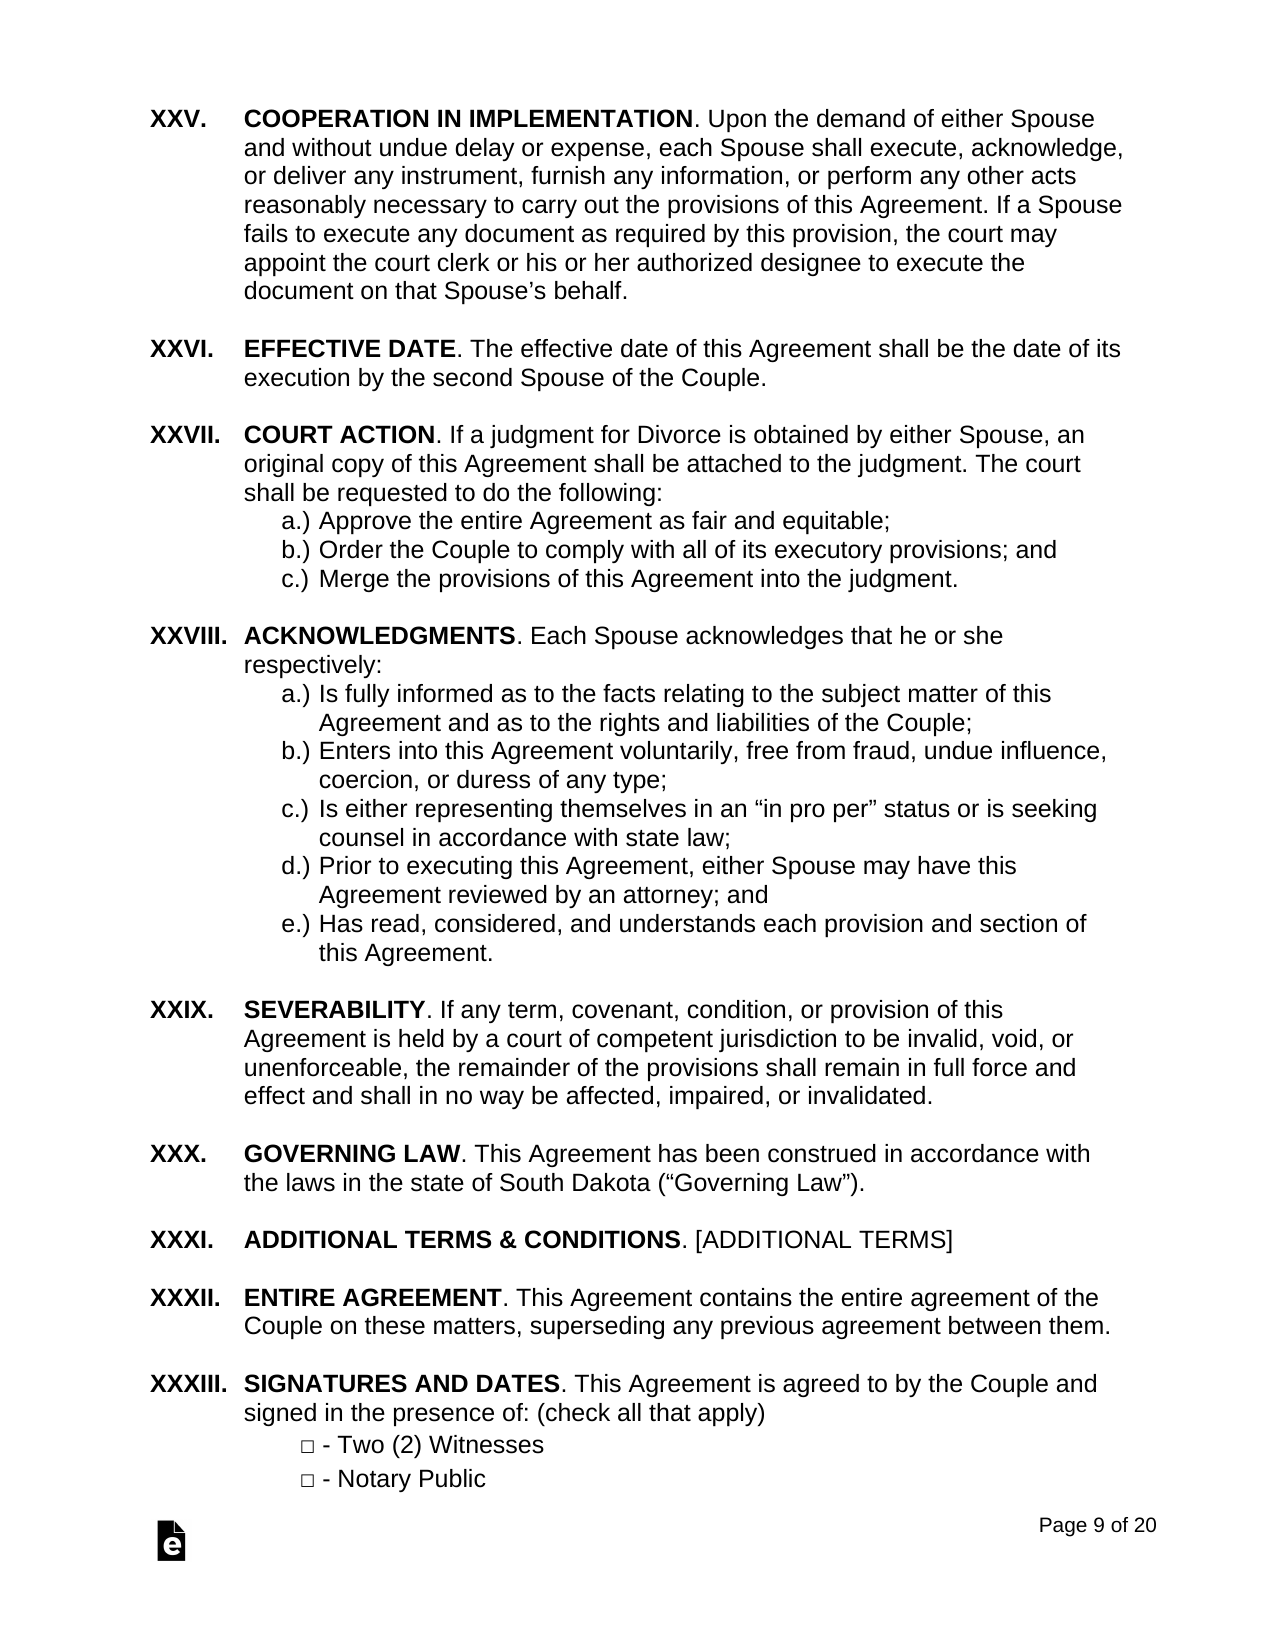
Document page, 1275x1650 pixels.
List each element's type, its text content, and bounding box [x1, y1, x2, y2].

text ☐ - Notary Public [300, 1460, 1125, 1494]
list ENTIRE AGREEMENT. This Agreement contains the entire agreement of the Couple on these matters, superseding any previous agreement between them. [150, 1282, 1125, 1340]
list Merge the provisions of this Agreement into the judgment. [281, 564, 1125, 592]
list COOPERATION IN IMPLEMENTATION. Upon the demand of either Spouse and without undue delay or expense, each Spouse shall execute, acknowledge, or deliver any instrument, furnish any information, or perform any other acts reasonably necessary to carry out the provisions of this Agreement. If a Spouse fails to execute any document as required by this provision, the court may appoint the court clerk or his or her authorized designee to execute the document on that Spouse’s behalf. [150, 104, 1125, 305]
list Approve the entire Agreement as fair and equitable; [281, 506, 1125, 535]
list GOVERNING LAW. This Agreement has been construed in accordance with the laws in the state of South Dakota (“Governing Law”). [150, 1139, 1125, 1196]
list ACKNOWLEDGMENTS. Each Spouse acknowledges that he or she respectively: [150, 621, 1125, 679]
list SIGNATURES AND DATES. This Agreement is agreed to by the Couple and signed in the presence of: (check all that apply) [150, 1369, 1125, 1426]
list Is fully informed as to the facts relating to the subject matter of this Agreement and as to the rights and liabilities of the Couple; [281, 679, 1125, 736]
list Prior to executing this Agreement, either Spouse may have this Agreement reviewed by an attorney; and [281, 851, 1125, 909]
list Enters into this Agreement voluntarily, free from fraud, undue influence, coercion, or duress of any type; [281, 736, 1125, 794]
list COURT ACTION. If a judgment for Divorce is obtained by either Spouse, an original copy of this Agreement shall be attached to the judgment. The court shall be requested to do the following: [150, 420, 1125, 506]
list Order the Couple to comply with all of its executory provisions; and [281, 535, 1125, 564]
list ADDITIONAL TERMS & CONDITIONS. [ADDITIONAL TERMS] [150, 1225, 1125, 1254]
list SEVERABILITY. If any term, covenant, condition, or provision of this Agreement is held by a court of competent jurisdiction to be invalid, void, or unenforceable, the remainder of the provisions shall remain in full force and effect and shall in no way be affected, impaired, or invalidated. [150, 995, 1125, 1110]
text ☐ - Two (2) Witnesses [300, 1426, 1125, 1460]
list EFFECTIVE DATE. The effective date of this Agreement shall be the date of its execution by the second Spouse of the Couple. [150, 334, 1125, 391]
list Is either representing themselves in an “in pro per” status or is seeking counsel in accordance with state law; [281, 794, 1125, 851]
list Has read, considered, and understands each provision and section of this Agreement. [281, 909, 1125, 966]
